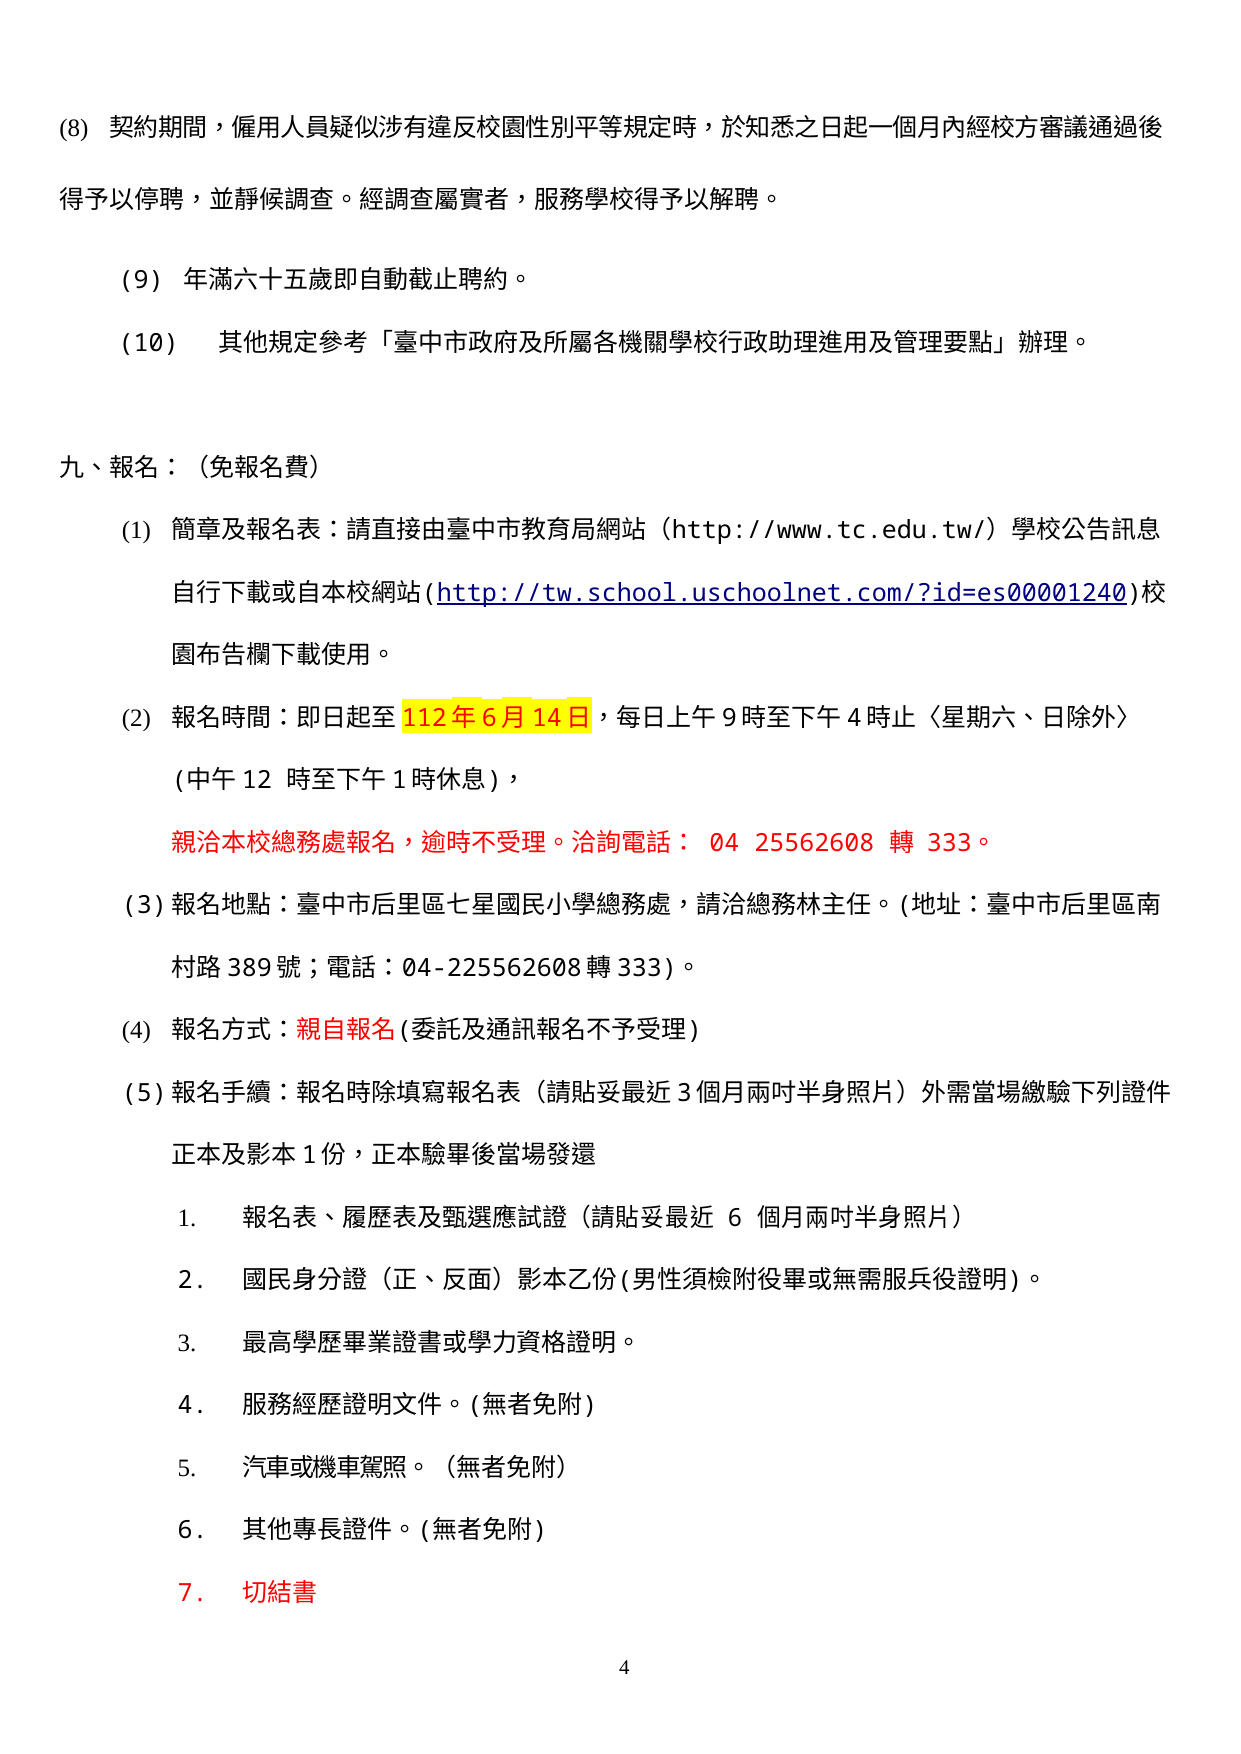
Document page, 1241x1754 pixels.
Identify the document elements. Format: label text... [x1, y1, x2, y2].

list 報名地點：臺中市后里區七星國民小學總務處，請洽總務林主任。(地址：臺中市后里區南村路389號；電話：04-225562608轉333)。 [122, 861, 1181, 986]
list 切結書 [177, 1548, 1181, 1611]
list 年滿六十五歲即自動截止聘約。 [118, 236, 1181, 298]
list 最高學歷畢業證書或學力資格證明。 [177, 1298, 1181, 1361]
list 服務經歷證明文件。(無者免附) [177, 1361, 1181, 1423]
list 報名手續：報名時除填寫報名表（請貼妥最近3個月兩吋半身照片）外需當場繳驗下列證件正本及影本1份，正本驗畢後當場發還 [122, 1048, 1181, 1173]
list 國民身分證（正、反面）影本乙份(男性須檢附役畢或無需服兵役證明)。 [177, 1236, 1181, 1298]
list 報名表、履歷表及甄選應試證（請貼妥最近 6 個月兩吋半身照片） [177, 1173, 1181, 1236]
list 其他專長證件。(無者免附) [177, 1486, 1181, 1548]
list 汽車或機車駕照。（無者免附） [177, 1423, 1181, 1486]
list 其他規定參考「臺中市政府及所屬各機關學校行政助理進用及管理要點」辦理。 [118, 298, 1181, 361]
list 報名方式：親自報名(委託及通訊報名不予受理) [122, 986, 1181, 1048]
text 親洽本校總務處報名，逾時不受理。洽詢電話： 04 25562608 轉 333。 [172, 798, 1181, 861]
list 報名時間：即日起至112年6月14日，每日上午9時至下午4時止〈星期六、日除外〉(中午12 時至下午1時休息)， [122, 673, 1181, 798]
text 九、報名：（免報名費） [59, 423, 1181, 486]
list 契約期間，僱用人員疑似涉有違反校園性別平等規定時，於知悉之日起一個月內經校方審議通過後得予以停聘，並靜候調查。經調查屬實者，服務學校得予以解聘。 [59, 84, 1169, 218]
list 簡章及報名表：請直接由臺中市教育局網站（http://www.tc.edu.tw/）學校公告訊息自行下載或自本校網站(http://tw.school.uschoolnet.com/?id=es00001240)校園布告欄下載使用。 [122, 486, 1181, 673]
